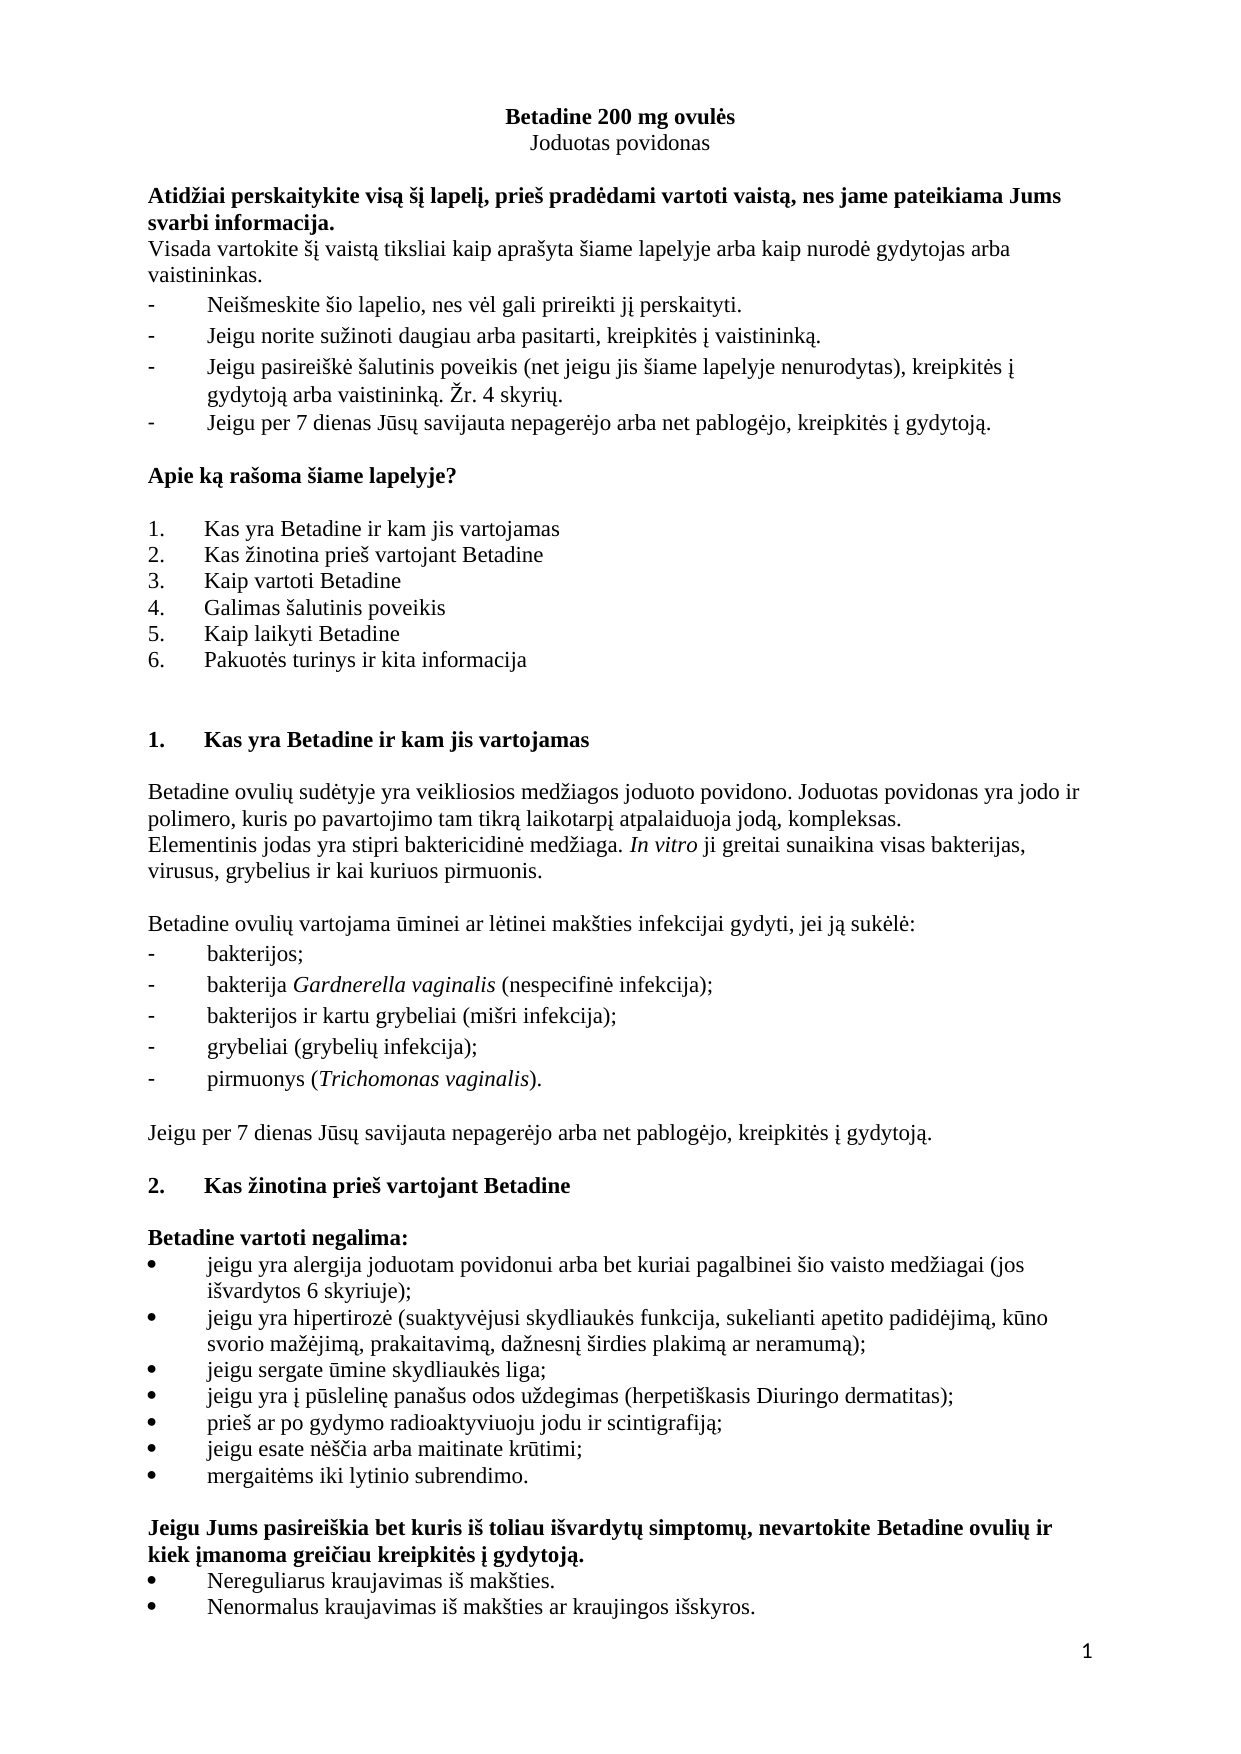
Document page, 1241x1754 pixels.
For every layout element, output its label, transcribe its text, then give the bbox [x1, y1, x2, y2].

text Joduotas povidonas [148, 129, 1092, 156]
text 4. Galimas šalutinis poveikis [148, 594, 1092, 620]
list Neišmeskite šio lapelio, nes vėl gali prireikti jį perskaityti. [148, 288, 1092, 319]
text Jeigu Jums pasireiškia bet kuris iš toliau išvardytų simptomų, nevartokite Betadine ovulių ir kiek įmanoma greičiau kreipkitės į gydytoją. [148, 1514, 1092, 1567]
list bakterija Gardnerella vaginalis (nespecifinė infekcija); [148, 968, 1092, 999]
text 6. Pakuotės turinys ir kita informacija [148, 647, 1092, 673]
text 2. Kas žinotina prieš vartojant Betadine [148, 1172, 1092, 1198]
list Jeigu norite sužinoti daugiau arba pasitarti, kreipkitės į vaistininką. [148, 319, 1092, 350]
text Betadine ovulių sudėtyje yra veikliosios medžiagos joduoto povidono. Joduotas povidonas yra jodo ir polimero, kuris po pavartojimo tam tikrą laikotarpį atpalaiduoja jodą, kompleksas. [148, 778, 1092, 831]
text Betadine ovulių vartojama ūminei ar lėtinei makšties infekcijai gydyti, jei ją sukėlė: [148, 910, 1092, 936]
text Visada vartokite šį vaistą tiksliai kaip aprašyta šiame lapelyje arba kaip nurodė gydytojas arba vaistininkas. [148, 235, 1092, 288]
list jeigu yra į pūslelinę panašus odos uždegimas (herpetiškasis Diuringo dermatitas); [148, 1383, 1092, 1409]
list jeigu sergate ūmine skydliaukės liga; [148, 1356, 1092, 1383]
text Apie ką rašoma šiame lapelyje? [148, 462, 1092, 488]
list grybeliai (grybelių infekcija); [148, 1030, 1092, 1061]
list Nereguliarus kraujavimas iš makšties. [148, 1567, 1092, 1593]
list jeigu yra alergija joduotam povidonui arba bet kuriai pagalbinei šio vaisto medžiagai (jos išvardytos 6 skyriuje); [148, 1251, 1092, 1303]
list bakterijos; [148, 936, 1092, 968]
text Betadine vartoti negalima: [148, 1224, 1092, 1251]
text 1. Kas yra Betadine ir kam jis vartojamas [148, 515, 1092, 541]
list jeigu esate nėščia arba maitinate krūtimi; [148, 1435, 1092, 1462]
text Jeigu per 7 dienas Jūsų savijauta nepagerėjo arba net pablogėjo, kreipkitės į gydytoją. [148, 1119, 1092, 1145]
list pirmuonys (Trichomonas vaginalis). [148, 1061, 1092, 1093]
list Jeigu per 7 dienas Jūsų savijauta nepagerėjo arba net pablogėjo, kreipkitės į gydytoją. [148, 408, 1092, 436]
list Jeigu pasireiškė šalutinis poveikis (net jeigu jis šiame lapelyje nenurodytas), kreipkitės į gydytoją arba vaistininką. Žr. 4 skyrių. [148, 350, 1092, 408]
text Elementinis jodas yra stipri baktericidinė medžiaga. In vitro ji greitai sunaikina visas bakterijas, virusus, grybelius ir kai kuriuos pirmuonis. [148, 831, 1092, 884]
text Betadine 200 mg ovulės [148, 103, 1092, 129]
list bakterijos ir kartu grybeliai (mišri infekcija); [148, 999, 1092, 1030]
list Nenormalus kraujavimas iš makšties ar kraujingos išskyros. [148, 1593, 1092, 1620]
list prieš ar po gydymo radioaktyviuoju jodu ir scintigrafiją; [148, 1409, 1092, 1435]
text 2. Kas žinotina prieš vartojant Betadine [148, 541, 1092, 567]
text 1. Kas yra Betadine ir kam jis vartojamas [148, 726, 1092, 752]
text 5. Kaip laikyti Betadine [148, 620, 1092, 647]
text 3. Kaip vartoti Betadine [148, 567, 1092, 594]
list jeigu yra hipertirozė (suaktyvėjusi skydliaukės funkcija, sukelianti apetito padidėjimą, kūno svorio mažėjimą, prakaitavimą, dažnesnį širdies plakimą ar neramumą); [148, 1303, 1092, 1356]
text Atidžiai perskaitykite visą šį lapelį, prieš pradėdami vartoti vaistą, nes jame pateikiama Jums svarbi informacija. [148, 182, 1092, 235]
list mergaitėms iki lytinio subrendimo. [148, 1462, 1092, 1488]
